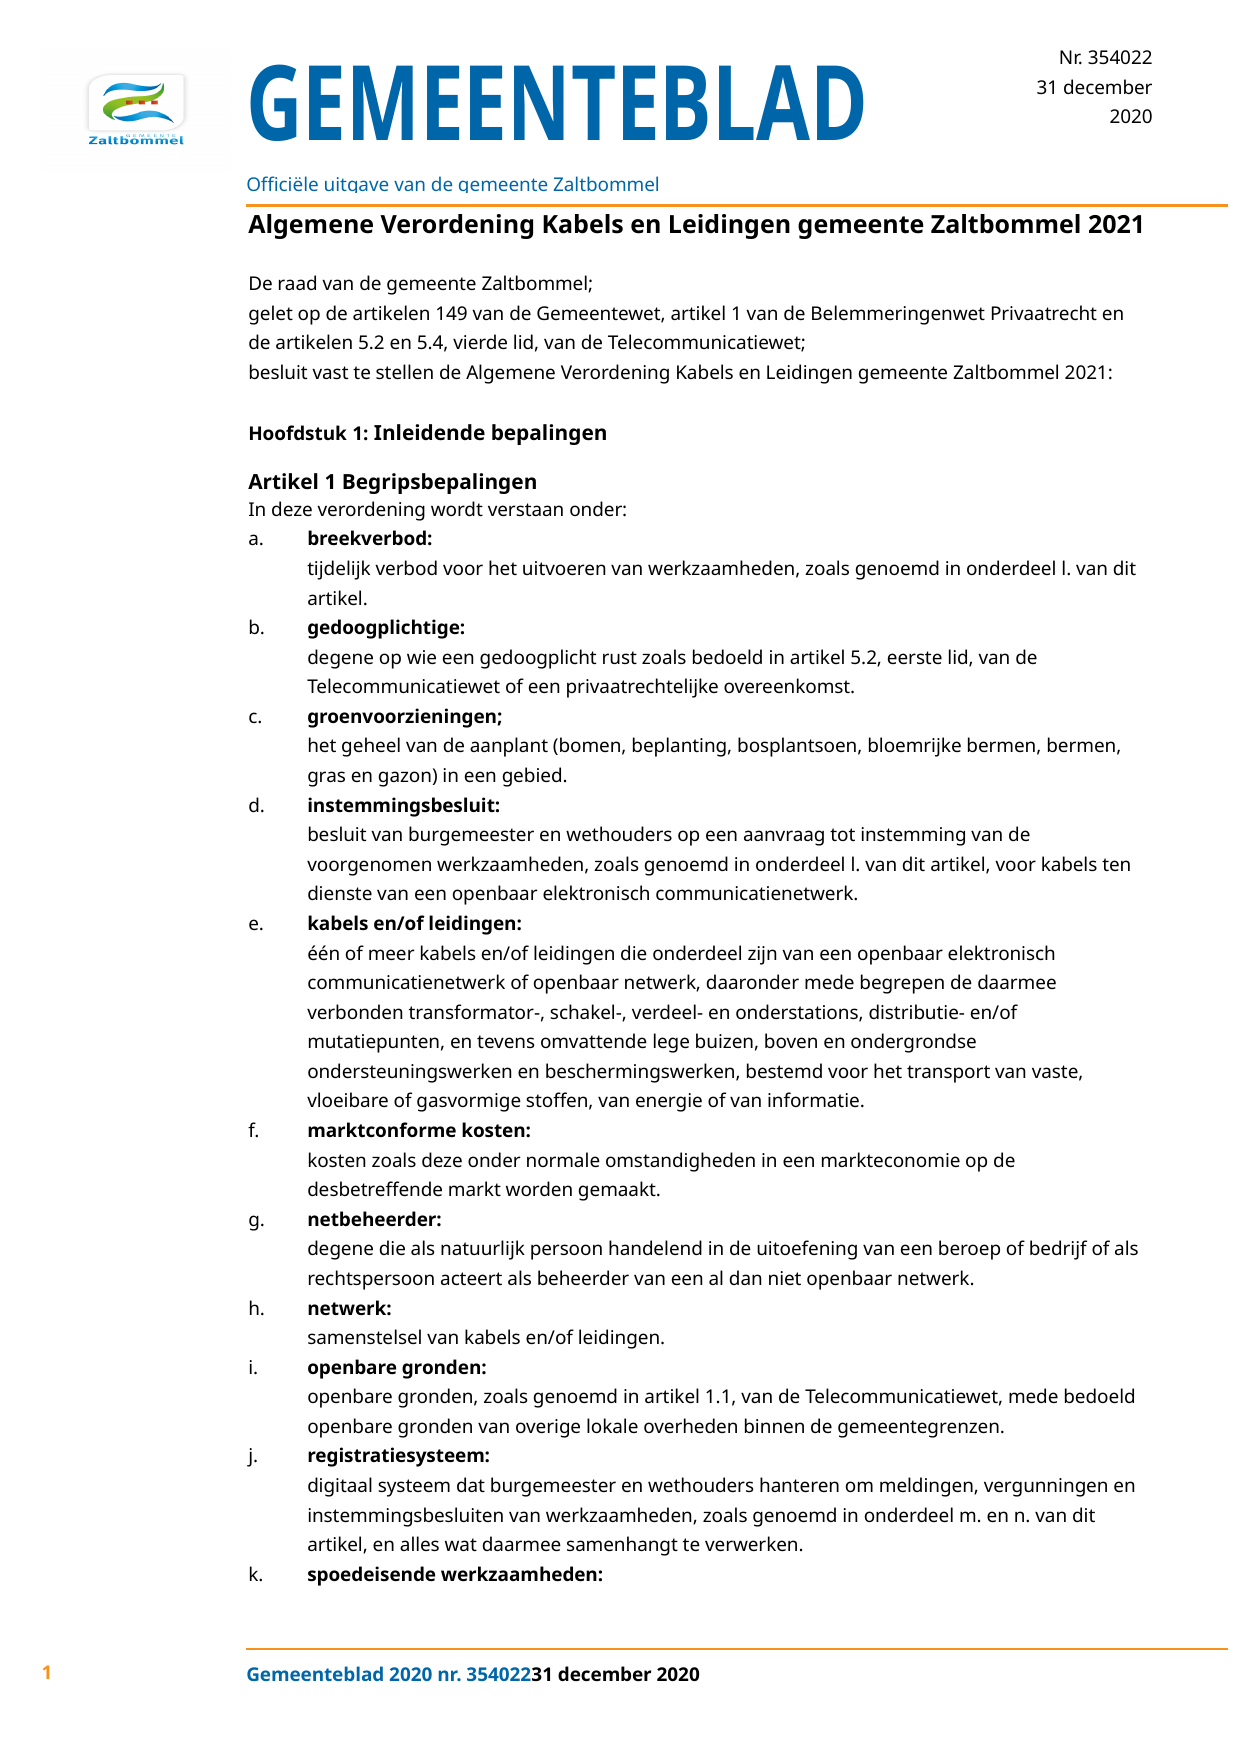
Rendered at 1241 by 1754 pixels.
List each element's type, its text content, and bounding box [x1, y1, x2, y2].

list marktconforme kosten: [248, 1117, 1152, 1143]
list kabels en/of leidingen: [248, 910, 1152, 936]
list samenstelsel van kabels en/of leidingen. [248, 1324, 1152, 1350]
list netbeheerder: [248, 1206, 1152, 1232]
list openbare gronden, zoals genoemd in artikel 1.1, van de Telecommunicatiewet, mede bedoeld openbare gronden van overige lokale overheden binnen de gemeentegrenzen. [248, 1383, 1152, 1439]
list openbare gronden: [248, 1354, 1152, 1379]
list groenvoorzieningen; [248, 703, 1152, 729]
list gedoogplichtige: [248, 614, 1152, 640]
text Hoofdstuk 1: Inleidende bepalingen [248, 418, 1152, 447]
text Artikel 1 Begripsbepalingen [248, 467, 1152, 496]
text Algemene Verordening Kabels en Leidingen gemeente Zaltbommel 2021 [248, 207, 1152, 241]
list spoedeisende werkzaamheden: [248, 1561, 1152, 1587]
list instemmingsbesluit: [248, 792, 1152, 817]
list één of meer kabels en/of leidingen die onderdeel zijn van een openbaar elektronisch communicatienetwerk of openbaar netwerk, daaronder mede begrepen de daarmee verbonden transformator-, schakel-, verdeel- en onderstations, distributie- en/of mutatiepunten, en tevens omvattende lege buizen, boven en ondergrondse ondersteuningswerken en beschermingswerken, bestemd voor het transport van vaste, vloeibare of gasvormige stoffen, van energie of van informatie. [248, 940, 1152, 1113]
picture [41, 47, 231, 172]
text besluit vast te stellen de Algemene Verordening Kabels en Leidingen gemeente Zaltbommel 2021: [248, 359, 1152, 385]
list tijdelijk verbod voor het uitvoeren van werkzaamheden, zoals genoemd in onderdeel l. van dit artikel. [248, 555, 1152, 610]
list degene die als natuurlijk persoon handelend in de uitoefening van een beroep of bedrijf of als rechtspersoon acteert als beheerder van een al dan niet openbaar netwerk. [248, 1236, 1152, 1291]
list besluit van burgemeester en wethouders op een aanvraag tot instemming van de voorgenomen werkzaamheden, zoals genoemd in onderdeel l. van dit artikel, voor kabels ten dienste van een openbaar elektronisch communicatienetwerk. [248, 821, 1152, 906]
list kosten zoals deze onder normale omstandigheden in een markteconomie op de desbetreffende markt worden gemaakt. [248, 1147, 1152, 1202]
text gelet op de artikelen 149 van de Gemeentewet, artikel 1 van de Belemmeringenwet Privaatrecht en de artikelen 5.2 en 5.4, vierde lid, van de Telecommunicatiewet; [248, 300, 1152, 355]
text De raad van de gemeente Zaltbommel; [248, 270, 1152, 296]
list breekverbod: [248, 526, 1152, 551]
list digitaal systeem dat burgemeester en wethouders hanteren om meldingen, vergunningen en instemmingsbesluiten van werkzaamheden, zoals genoemd in onderdeel m. en n. van dit artikel, en alles wat daarmee samenhangt te verwerken. [248, 1472, 1152, 1557]
list registratiesysteem: [248, 1443, 1152, 1468]
list netwerk: [248, 1295, 1152, 1320]
list degene op wie een gedoogplicht rust zoals bedoeld in artikel 5.2, eerste lid, van de Telecommunicatiewet of een privaatrechtelijke overeenkomst. [248, 644, 1152, 699]
list het geheel van de aanplant (bomen, beplanting, bosplantsoen, bloemrijke bermen, bermen, gras en gazon) in een gebied. [248, 733, 1152, 788]
text In deze verordening wordt verstaan onder: [248, 496, 1152, 522]
